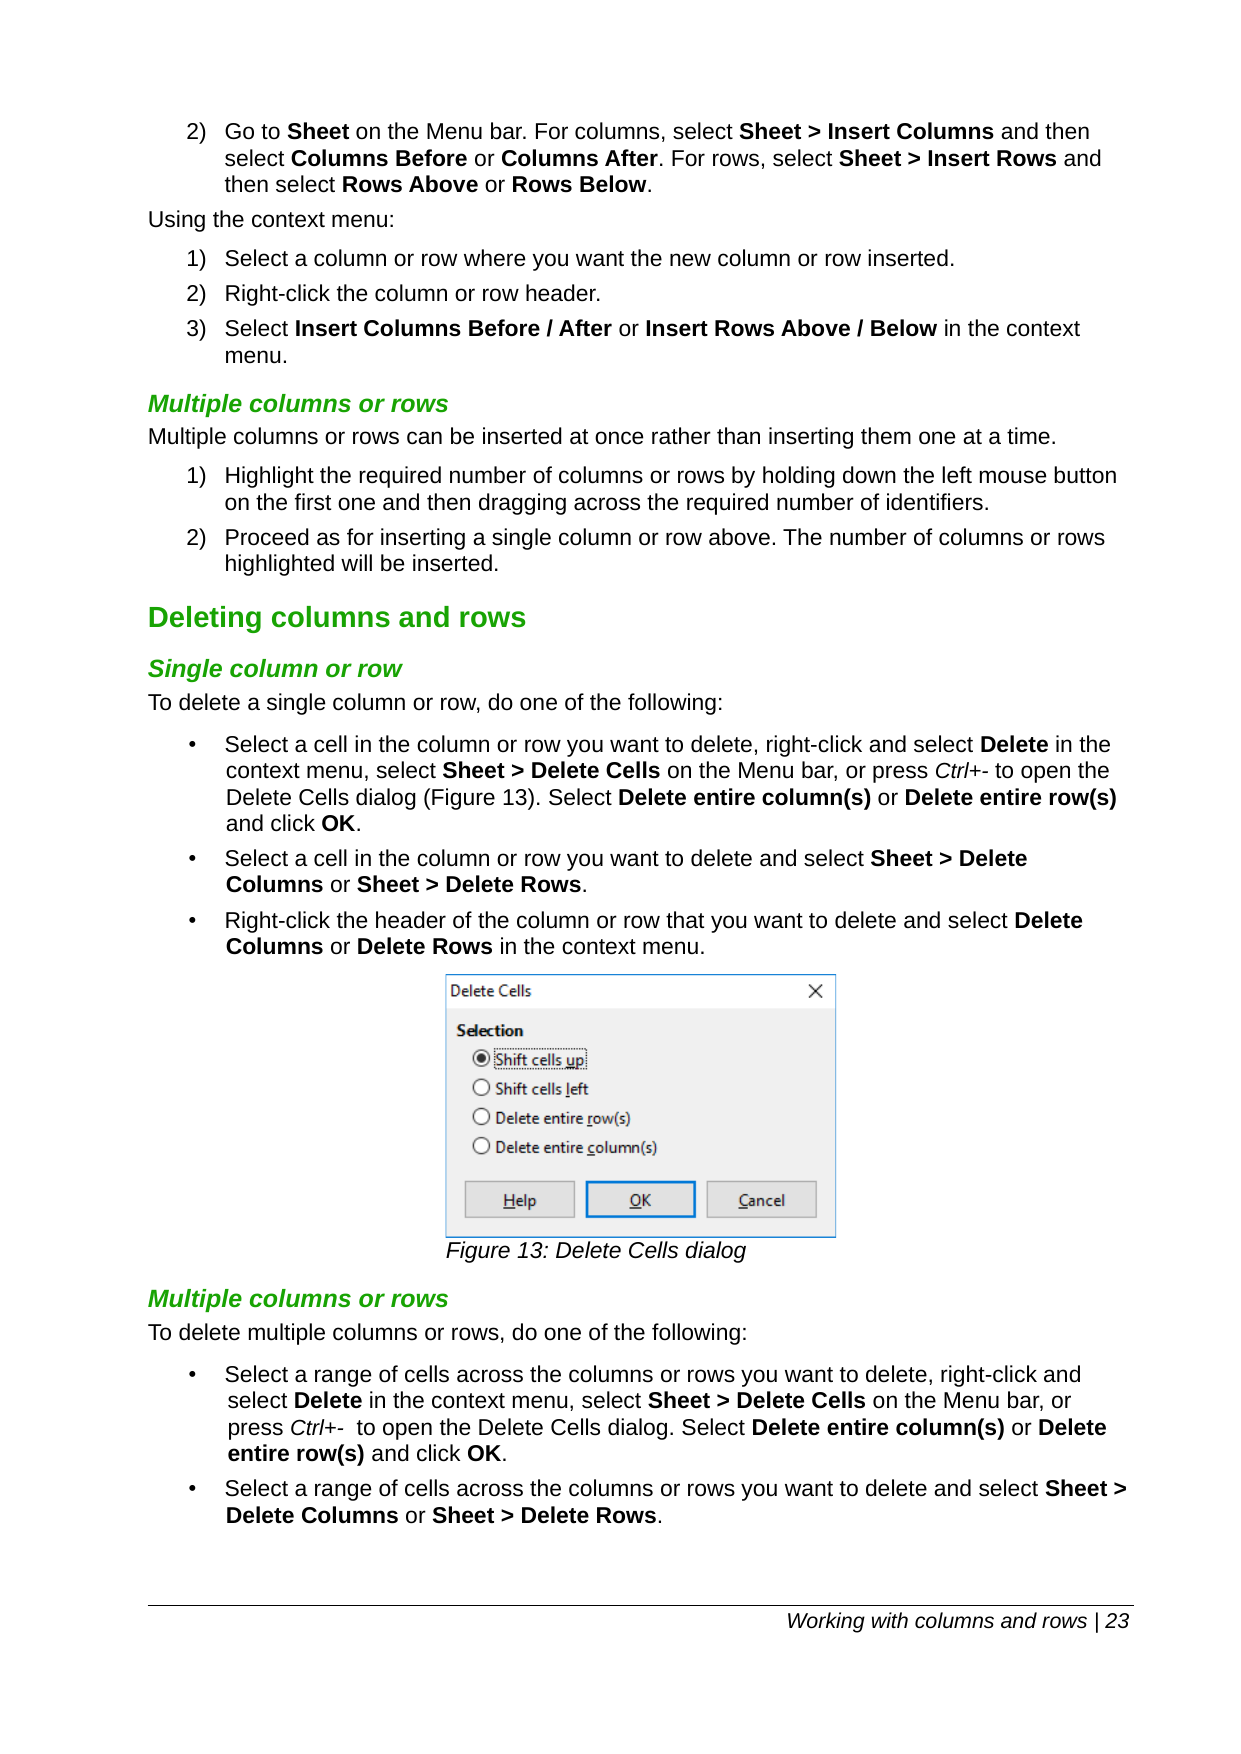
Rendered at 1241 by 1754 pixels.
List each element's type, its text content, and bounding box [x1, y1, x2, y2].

list Highlight the required number of columns or rows by holding down the left mouse button on the first one and then dragging across the required number of identifiers. [207, 462, 1134, 515]
list To delete a single column or row, do one of the following: [148, 689, 1134, 715]
list Right-click the column or row header. [207, 280, 1134, 306]
text Figure 13: Delete Cells dialog [446, 1238, 836, 1264]
subtitle Multiple columns or rows [148, 389, 1134, 417]
subtitle Multiple columns or rows [148, 1284, 1134, 1313]
list Select a column or row where you want the new column or row inserted. [207, 245, 1134, 271]
list To delete multiple columns or rows, do one of the following: [148, 1319, 1134, 1346]
list Proceed as for inserting a single column or row above. The number of columns or rows highlighted will be inserted. [207, 524, 1134, 576]
picture [445, 974, 837, 1238]
list Select a cell in the column or row you want to delete and select Sheet > Delete Columns or Sheet > Delete Rows. [185, 842, 1134, 898]
list Using the context menu: [148, 206, 1134, 232]
list Select a range of cells across the columns or rows you want to delete, right-click and select Delete in the context menu, select Sheet > Delete Cells on the Menu bar, or press Ctrl+- to open the Delete Cells dialog. Select Delete entire column(s) or Delete entire row(s) and click OK. [185, 1358, 1134, 1466]
list Select a range of cells across the columns or rows you want to delete and select Sheet > Delete Columns or Sheet > Delete Rows. [185, 1472, 1134, 1531]
list Go to Sheet on the Menu bar. For columns, select Sheet > Insert Columns and then select Columns Before or Columns After. For rows, select Sheet > Insert Rows and then select Rows Above or Rows Below. [207, 118, 1134, 197]
list Select Insert Columns Before / After or Insert Rows Above / Below in the context menu. [207, 315, 1134, 368]
list Right-click the header of the column or row that you want to delete and select Delete Columns or Delete Rows in the context menu. [185, 904, 1134, 962]
list Select a cell in the column or row you want to delete, right-click and select Delete in the context menu, select Sheet > Delete Cells on the Menu bar, or press Ctrl+- to open the Delete Cells dialog (Figure 13). Select Delete entire column(s) or Delete entire row(s) and click OK. [185, 728, 1134, 836]
subtitle Single column or row [148, 654, 1134, 683]
list Multiple columns or rows can be inserted at once rather than inserting them one at a time. [148, 423, 1134, 450]
subtitle Deleting columns and rows [148, 600, 1134, 634]
